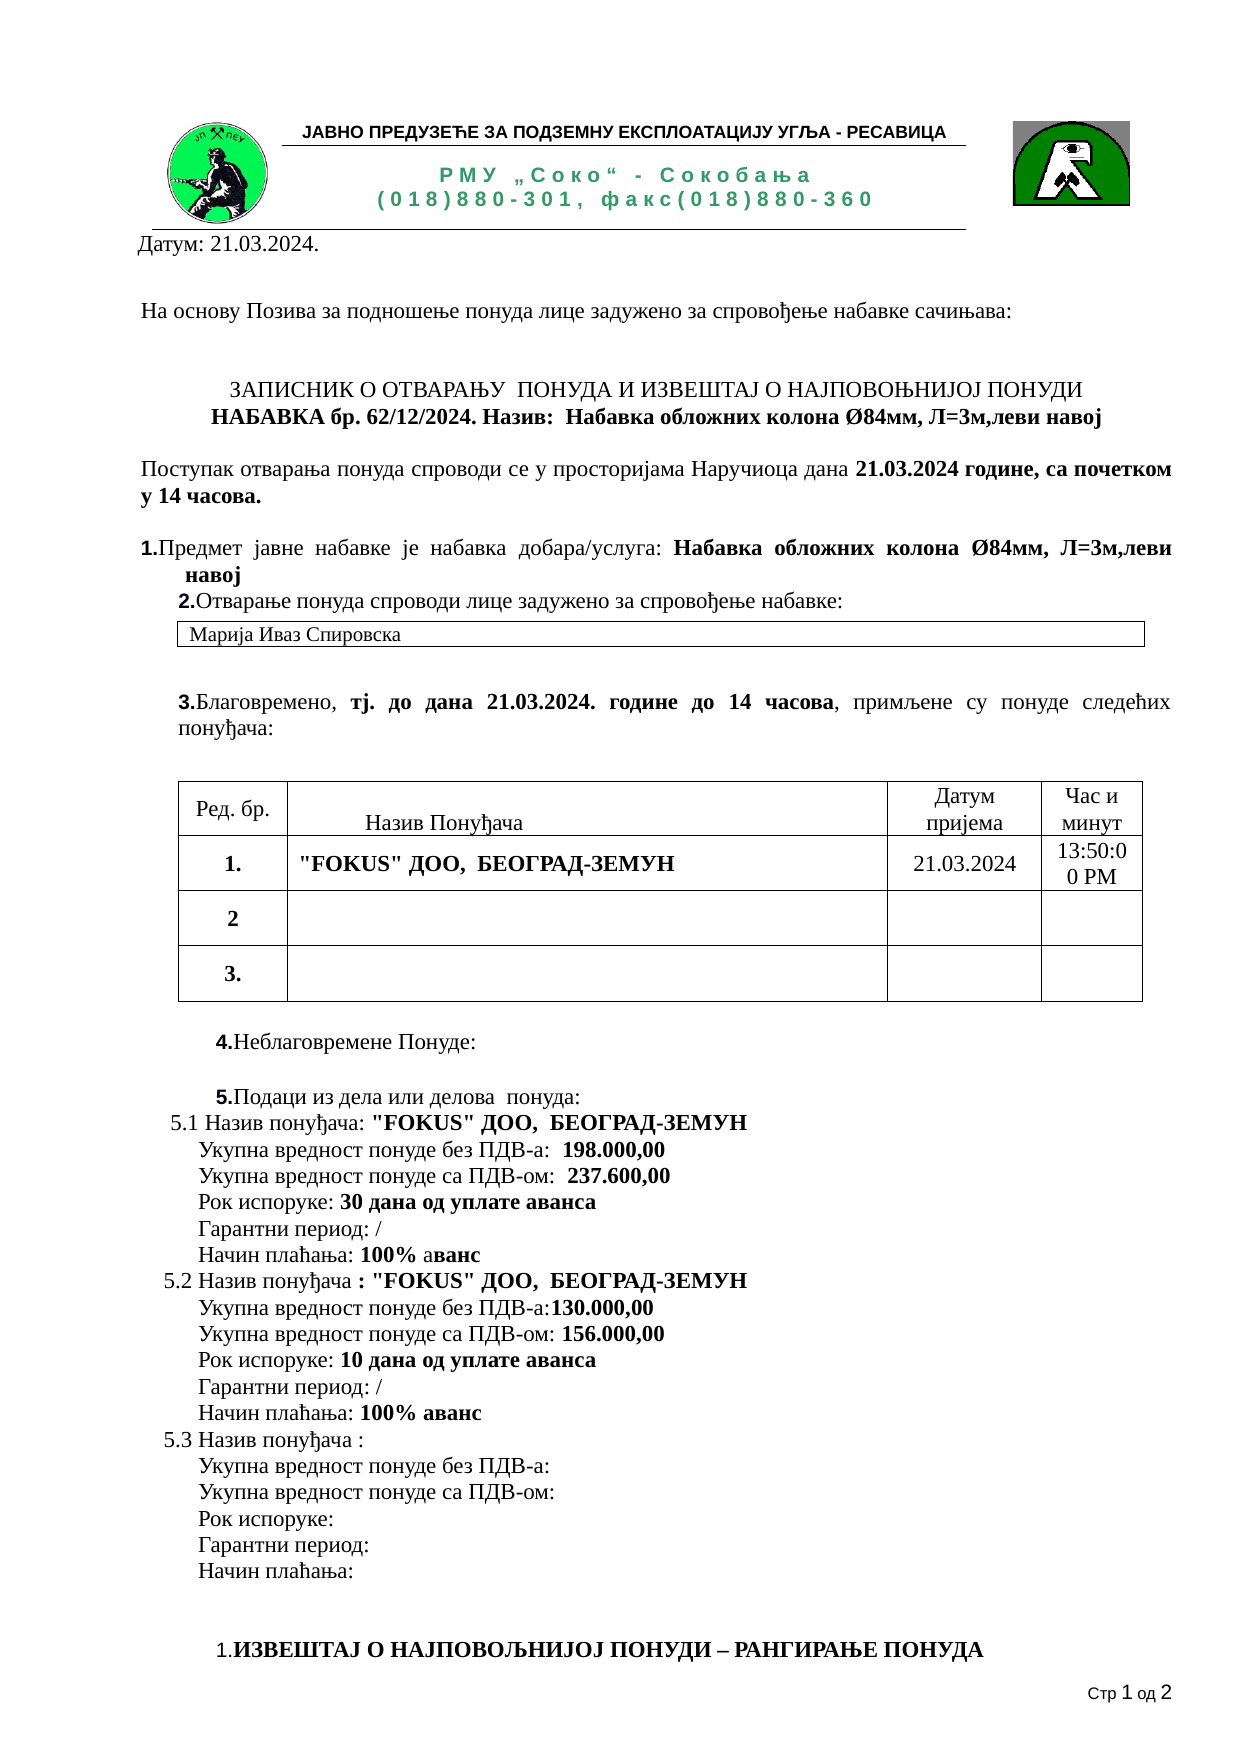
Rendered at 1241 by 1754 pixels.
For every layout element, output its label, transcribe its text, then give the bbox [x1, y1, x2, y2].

text Гарантни период: [141, 1531, 1172, 1557]
text Укупна вредност понуде са ПДВ-ом: 237.600,00 [141, 1162, 1172, 1188]
text 5.2 Назив понуђача : "FOKUS" ДОО, БЕОГРАД-ЗЕМУН [141, 1267, 1172, 1294]
text Начин плаћања: 100% аванс [141, 1241, 1172, 1267]
table_header Час и минут [1042, 782, 1142, 835]
text Укупна вредност понуде без ПДВ-а: [141, 1452, 1172, 1478]
table_header Марија Иваз Спировска [178, 622, 1144, 646]
table_cell [288, 891, 887, 945]
picture [166, 121, 268, 224]
table_cell [888, 946, 1041, 1001]
text ЗАПИСНИК О ОТВАРАЊУ ПОНУДА И ИЗВЕШТАЈ О НАЈПОВОЊНИЈОЈ ПОНУДИ [141, 376, 1172, 403]
list Неблаговремене Понуде: [216, 1028, 1172, 1054]
table_header Ред. бр. [179, 782, 287, 835]
table_cell [1042, 891, 1142, 945]
text Датум: 21.03.2024. [103, 230, 1174, 257]
table_cell 13:50:00 PM [1042, 836, 1142, 890]
text Рок испоруке: [141, 1505, 1172, 1531]
table_cell [1042, 946, 1142, 1001]
table_cell РМУ „Соко“ - Сокобања (018)880-301, факс(018)880-360 [282, 146, 966, 229]
list Подаци из дела или делова понуда: [216, 1083, 1172, 1109]
picture [1012, 121, 1130, 206]
table_cell 3. [179, 946, 287, 1001]
table_header [152, 122, 282, 229]
table_cell "FOKUS" ДОО, БЕОГРАД-ЗЕМУН [288, 836, 887, 890]
text Укупна вредност понуде без ПДВ-а: 198.000,00 [141, 1136, 1172, 1162]
text Укупна вредност понуде са ПДВ-ом: [141, 1478, 1172, 1505]
table_header Назив Понуђача [288, 782, 887, 835]
list Предмет јавне набавке је набавка добара/услуга: Набавка обложних колона Ø84мм, Л=3м,леви навој [141, 534, 1172, 587]
list ИЗВЕШТАЈ О НАЈПОВОЉНИЈОЈ ПОНУДИ – РАНГИРАЊЕ ПОНУДА [216, 1636, 1172, 1663]
text НАБАВКА бр. 62/12/2024. Назив: Набавка обложних колона Ø84мм, Л=3м,леви навој [141, 403, 1172, 429]
text Рок испоруке: 10 дана од уплате аванса [141, 1347, 1172, 1373]
table_header [966, 122, 1177, 229]
text Начин плаћања: 100% аванс [141, 1399, 1172, 1426]
text Поступак отварања понуда спроводи се у просторијама Наручиоца дана 21.03.2024 године, са почетком у 14 часова. [141, 455, 1172, 508]
table_cell 2 [179, 891, 287, 945]
text 5.3 Назив понуђача : [141, 1426, 1172, 1452]
text 5.1 Назив понуђача: "FOKUS" ДОО, БЕОГРАД-ЗЕМУН [170, 1109, 1172, 1136]
table_header Датум пријема [888, 782, 1041, 835]
text На основу Позива за подношење понуда лице задужено за спровођење набавке сачињава: [141, 297, 1172, 324]
list Отварање понуда спроводи лице задужено за спровођење набавке: [178, 587, 1172, 613]
list Благовремено, тј. до дана 21.03.2024. године до 14 часова, примљене су понуде следећих понуђача: [178, 688, 1172, 740]
text Гарантни период: / [141, 1373, 1172, 1399]
text Начин плаћања: [141, 1557, 1172, 1584]
table_cell 21.03.2024 [888, 836, 1041, 890]
table_cell [288, 946, 887, 1001]
text Рок испоруке: 30 дана од уплате аванса [141, 1188, 1172, 1215]
table_header ЈАВНО ПРЕДУЗЕЋЕ ЗА ПОДЗЕМНУ ЕКСПЛОАТАЦИЈУ УГЉА - РЕСАВИЦА [282, 122, 966, 144]
text Укупна вредност понуде без ПДВ-а:130.000,00 [141, 1294, 1172, 1320]
text Гарантни период: / [141, 1215, 1172, 1241]
table_cell 1. [179, 836, 287, 890]
text Укупна вредност понуде са ПДВ-ом: 156.000,00 [141, 1320, 1172, 1347]
table_cell [888, 891, 1041, 945]
